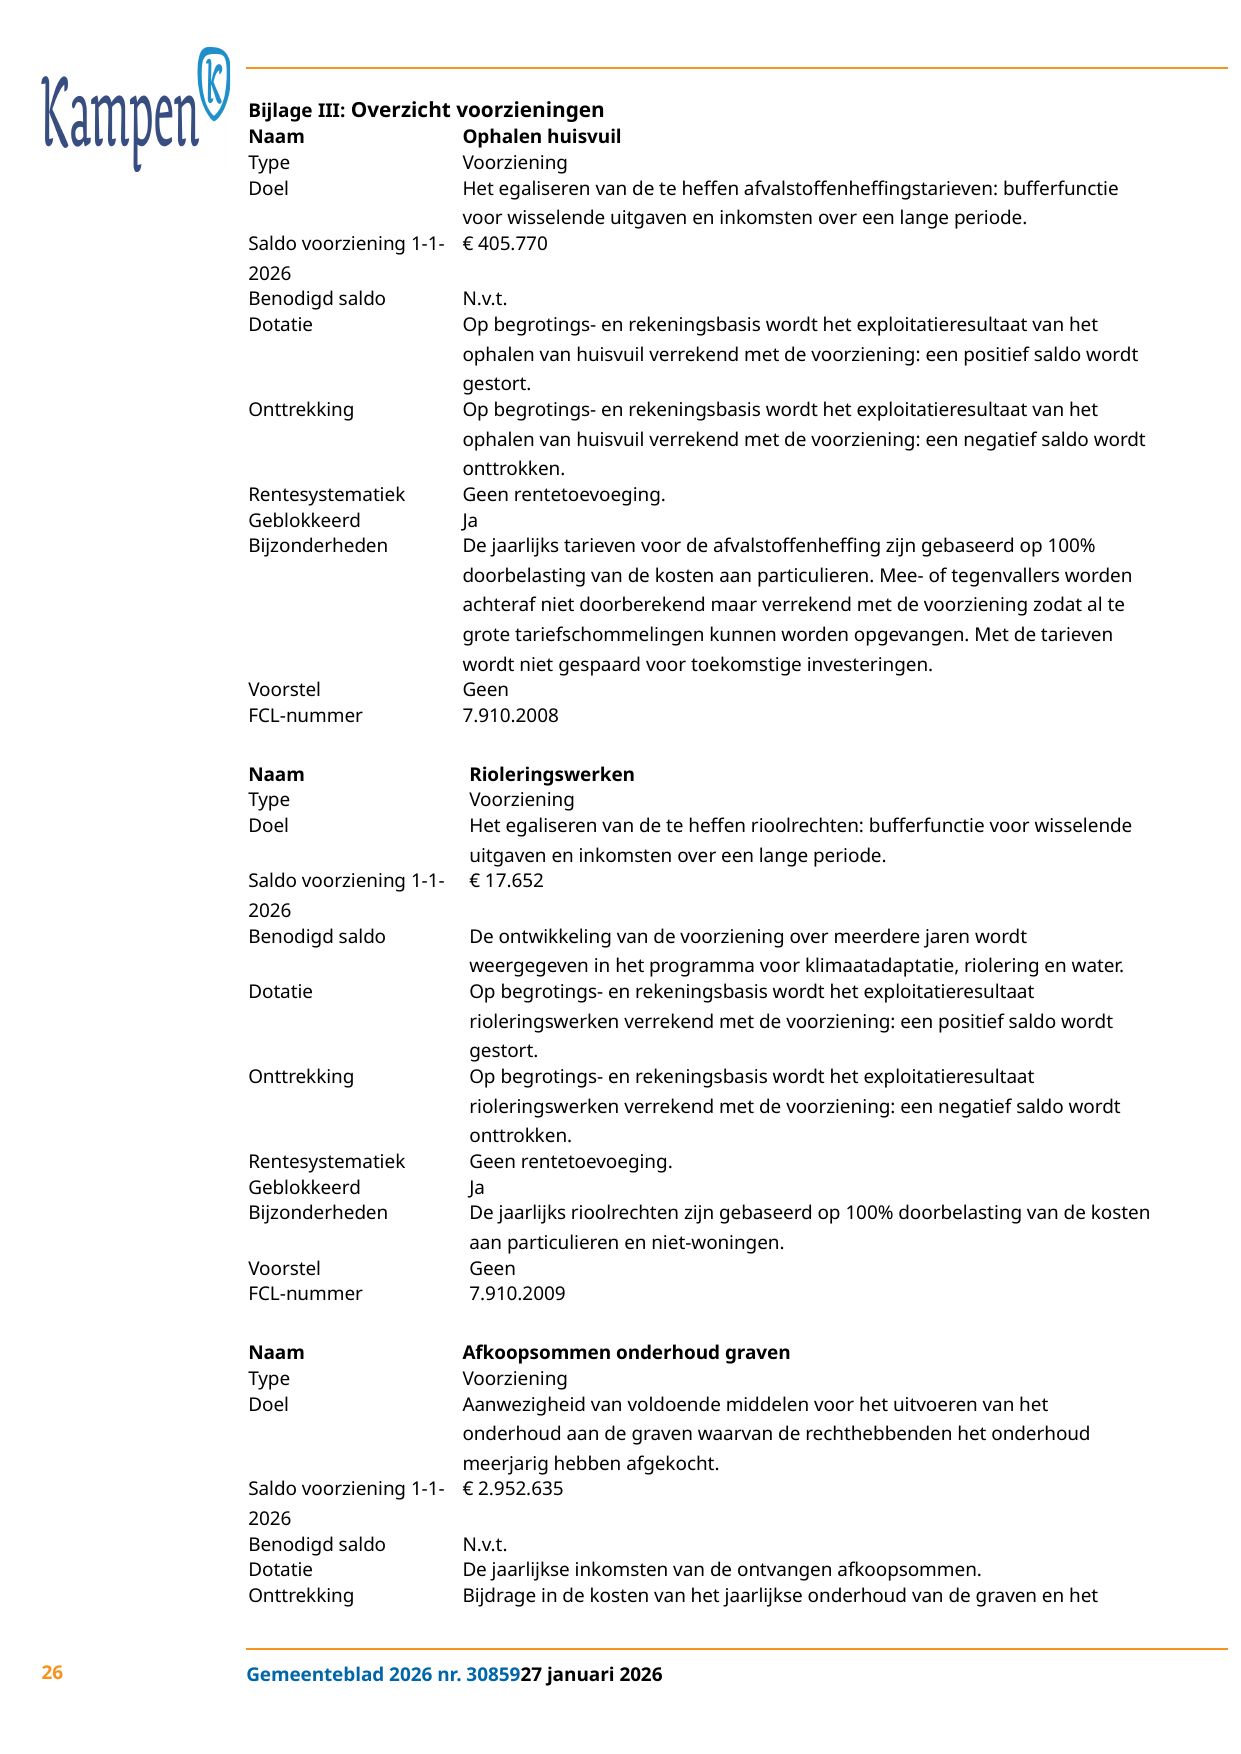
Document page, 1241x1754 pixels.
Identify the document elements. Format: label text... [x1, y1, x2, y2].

table_cell Voorziening [462, 1365, 1152, 1391]
table_header Naam [248, 124, 462, 149]
table_cell Op begrotings- en rekeningsbasis wordt het exploitatieresultaat van het ophalen van huisvuil verrekend met de voorziening: een negatief saldo wordt onttrokken. [462, 396, 1152, 481]
table_header Rioleringswerken [469, 761, 1152, 787]
table_cell Op begrotings- en rekeningsbasis wordt het exploitatieresultaat rioleringswerken verrekend met de voorziening: een positief saldo wordt gestort. [469, 978, 1152, 1063]
table_cell Doel [248, 175, 462, 230]
table_cell Benodigd saldo [248, 923, 469, 978]
table_cell Voorstel [248, 677, 462, 702]
table_cell Rentesystematiek [248, 1148, 469, 1174]
table_header Afkoopsommen onderhoud graven [462, 1339, 1152, 1365]
table_cell Doel [248, 813, 469, 868]
table_cell Aanwezigheid van voldoende middelen voor het uitvoeren van het onderhoud aan de graven waarvan de rechthebbenden het onderhoud meerjarig hebben afgekocht. [462, 1391, 1152, 1476]
table_cell Ja [469, 1174, 1152, 1199]
table_cell Bijzonderheden [248, 1200, 469, 1255]
table_cell Onttrekking [248, 396, 462, 481]
table_cell Benodigd saldo [248, 1531, 462, 1557]
table_cell Dotatie [248, 311, 462, 396]
table_cell Op begrotings- en rekeningsbasis wordt het exploitatieresultaat van het ophalen van huisvuil verrekend met de voorziening: een positief saldo wordt gestort. [462, 311, 1152, 396]
table_cell De jaarlijkse inkomsten van de ontvangen afkoopsommen. [462, 1557, 1152, 1582]
table_cell Benodigd saldo [248, 286, 462, 311]
table_cell Geen rentetoevoeging. [469, 1148, 1152, 1174]
table_cell Ja [462, 507, 1152, 532]
table_cell Geen [462, 677, 1152, 702]
table_cell Type [248, 1365, 462, 1391]
table_header Ophalen huisvuil [462, 124, 1152, 149]
table_cell € 2.952.635 [462, 1476, 1152, 1531]
table_cell Saldo voorziening 1-1-2026 [248, 230, 462, 286]
table_cell Het egaliseren van de te heffen afvalstoffenheffingstarieven: bufferfunctie voor wisselende uitgaven en inkomsten over een lange periode. [462, 175, 1152, 230]
table_cell Type [248, 149, 462, 175]
table_cell Geen rentetoevoeging. [462, 481, 1152, 507]
table_cell Geblokkeerd [248, 1174, 469, 1199]
table_cell FCL-nummer [248, 702, 462, 728]
table_cell Bijzonderheden [248, 533, 462, 677]
table_cell € 17.652 [469, 868, 1152, 923]
table_cell Geen [469, 1255, 1152, 1281]
table_cell Doel [248, 1391, 462, 1476]
table_cell Geblokkeerd [248, 507, 462, 532]
table_cell Dotatie [248, 978, 469, 1063]
table_cell Saldo voorziening 1-1-2026 [248, 868, 469, 923]
text Bijlage III: Overzicht voorzieningen [248, 95, 1152, 123]
table_cell FCL-nummer [248, 1281, 469, 1306]
table_cell Voorziening [462, 149, 1152, 175]
table_header Naam [248, 761, 469, 787]
table_cell N.v.t. [462, 1531, 1152, 1557]
table_header Naam [248, 1339, 462, 1365]
table_cell 7.910.2009 [469, 1281, 1152, 1306]
table_cell Voorziening [469, 787, 1152, 812]
table_cell De jaarlijks rioolrechten zijn gebaseerd op 100% doorbelasting van de kosten aan particulieren en niet-woningen. [469, 1200, 1152, 1255]
table_cell € 405.770 [462, 230, 1152, 286]
table_cell Onttrekking [248, 1063, 469, 1148]
table_cell Voorstel [248, 1255, 469, 1281]
table_cell De jaarlijks tarieven voor de afvalstoffenheffing zijn gebaseerd op 100% doorbelasting van de kosten aan particulieren. Mee- of tegenvallers worden achteraf niet doorberekend maar verrekend met de voorziening zodat al te grote tariefschommelingen kunnen worden opgevangen. Met de tarieven wordt niet gespaard voor toekomstige investeringen. [462, 533, 1152, 677]
picture [41, 47, 231, 172]
table_cell Het egaliseren van de te heffen rioolrechten: bufferfunctie voor wisselende uitgaven en inkomsten over een lange periode. [469, 813, 1152, 868]
table_cell Rentesystematiek [248, 481, 462, 507]
table_cell N.v.t. [462, 286, 1152, 311]
table_cell De ontwikkeling van de voorziening over meerdere jaren wordt weergegeven in het programma voor klimaatadaptatie, riolering en water. [469, 923, 1152, 978]
table_cell Bijdrage in de kosten van het jaarlijkse onderhoud van de graven en het [462, 1583, 1152, 1608]
table_cell Dotatie [248, 1557, 462, 1582]
table_cell Op begrotings- en rekeningsbasis wordt het exploitatieresultaat rioleringswerken verrekend met de voorziening: een negatief saldo wordt onttrokken. [469, 1063, 1152, 1148]
table_cell Onttrekking [248, 1583, 462, 1608]
table_cell Saldo voorziening 1-1-2026 [248, 1476, 462, 1531]
table_cell 7.910.2008 [462, 702, 1152, 728]
table_cell Type [248, 787, 469, 812]
